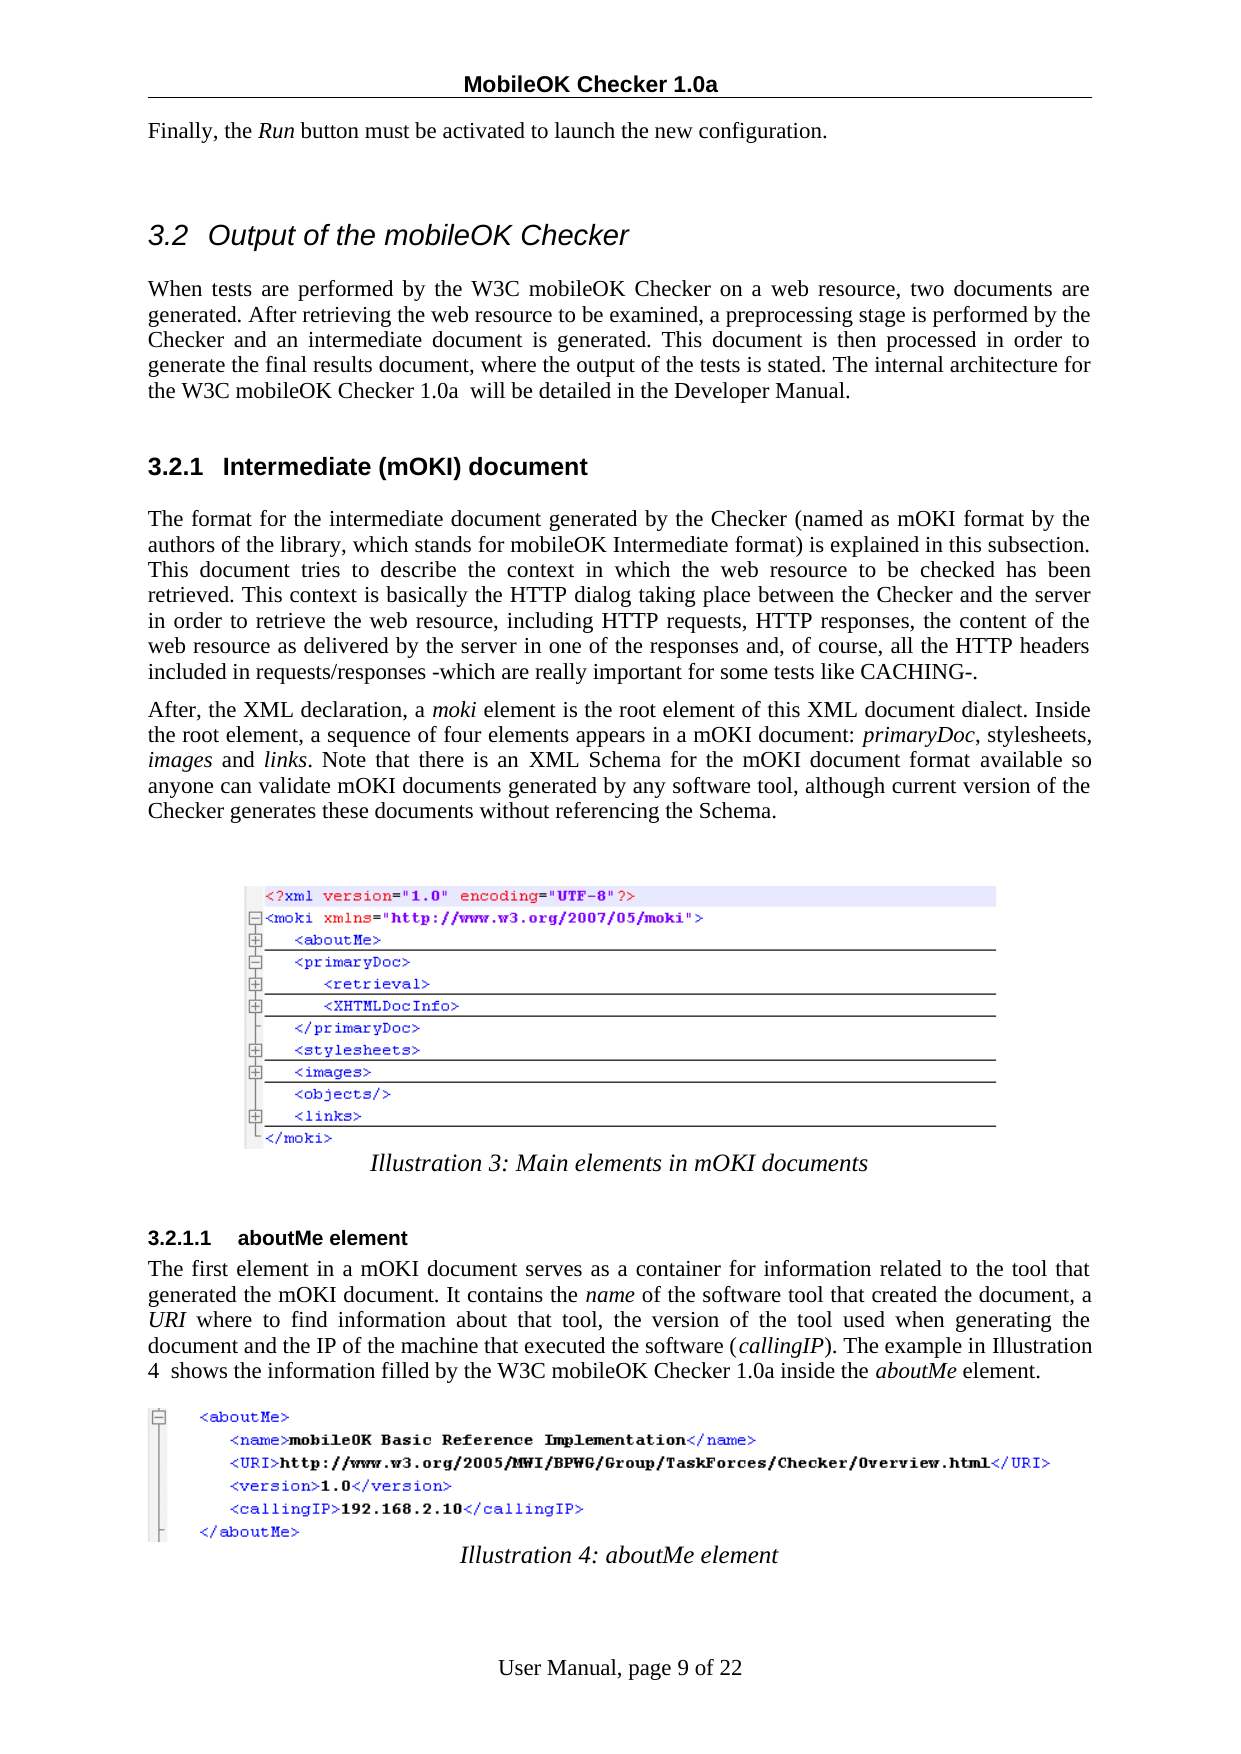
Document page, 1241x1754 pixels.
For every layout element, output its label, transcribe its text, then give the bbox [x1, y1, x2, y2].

text The first element in a mOKI document serves as a container for information related to the tool that generated the mOKI document. It contains the name of the software tool that created the document, a URI where to find information about that tool, the version of the tool used when generating the document and the IP of the machine that executed the software (callingIP). The example in Illustration 4 shows the information filled by the W3C mobileOK Checker 1.0a inside the aboutMe element. [148, 1256, 1092, 1383]
picture [244, 886, 997, 1149]
subtitle Intermediate (mOKI) document [148, 453, 1092, 481]
text Illustration 4: aboutMe element [148, 1542, 1092, 1569]
text The format for the intermediate document generated by the Checker (named as mOKI format by the authors of the library, which stands for mobileOK Intermediate format) is explained in this subsection. This document tries to describe the context in which the web resource to be checked has been retrieved. This context is basically the HTTP dialog taking place between the Checker and the server in order to retrieve the web resource, including HTTP requests, HTTP responses, the content of the web resource as delivered by the server in one of the responses and, of course, all the HTTP headers included in requests/responses -which are really important for some tests like CACHING-. [148, 506, 1092, 684]
text Illustration 3: Main elements in mOKI documents [244, 1149, 996, 1177]
subtitle aboutMe element [148, 1227, 1092, 1250]
subtitle Output of the mobileOK Checker [148, 218, 1092, 251]
text When tests are performed by the W3C mobileOK Checker on a web resource, two documents are generated. After retrieving the web resource to be examined, a preprocessing stage is performed by the Checker and an intermediate document is generated. This document is then processed in order to generate the final results document, where the output of the tests is stated. The internal architecture for the W3C mobileOK Checker 1.0a will be detailed in the Developer Manual. [148, 276, 1092, 403]
text After, the XML declaration, a moki element is the root element of this XML document dialect. Inside the root element, a sequence of four elements appears in a mOKI document: primaryDoc, stylesheets, images and links. Note that there is an XML Schema for the mOKI document format available so anyone can validate mOKI documents generated by any software tool, although current version of the Checker generates these documents without referencing the Schema. [148, 697, 1092, 824]
text Finally, the Run button must be activated to launch the new configuration. [148, 118, 1092, 143]
picture [147, 1408, 1093, 1542]
